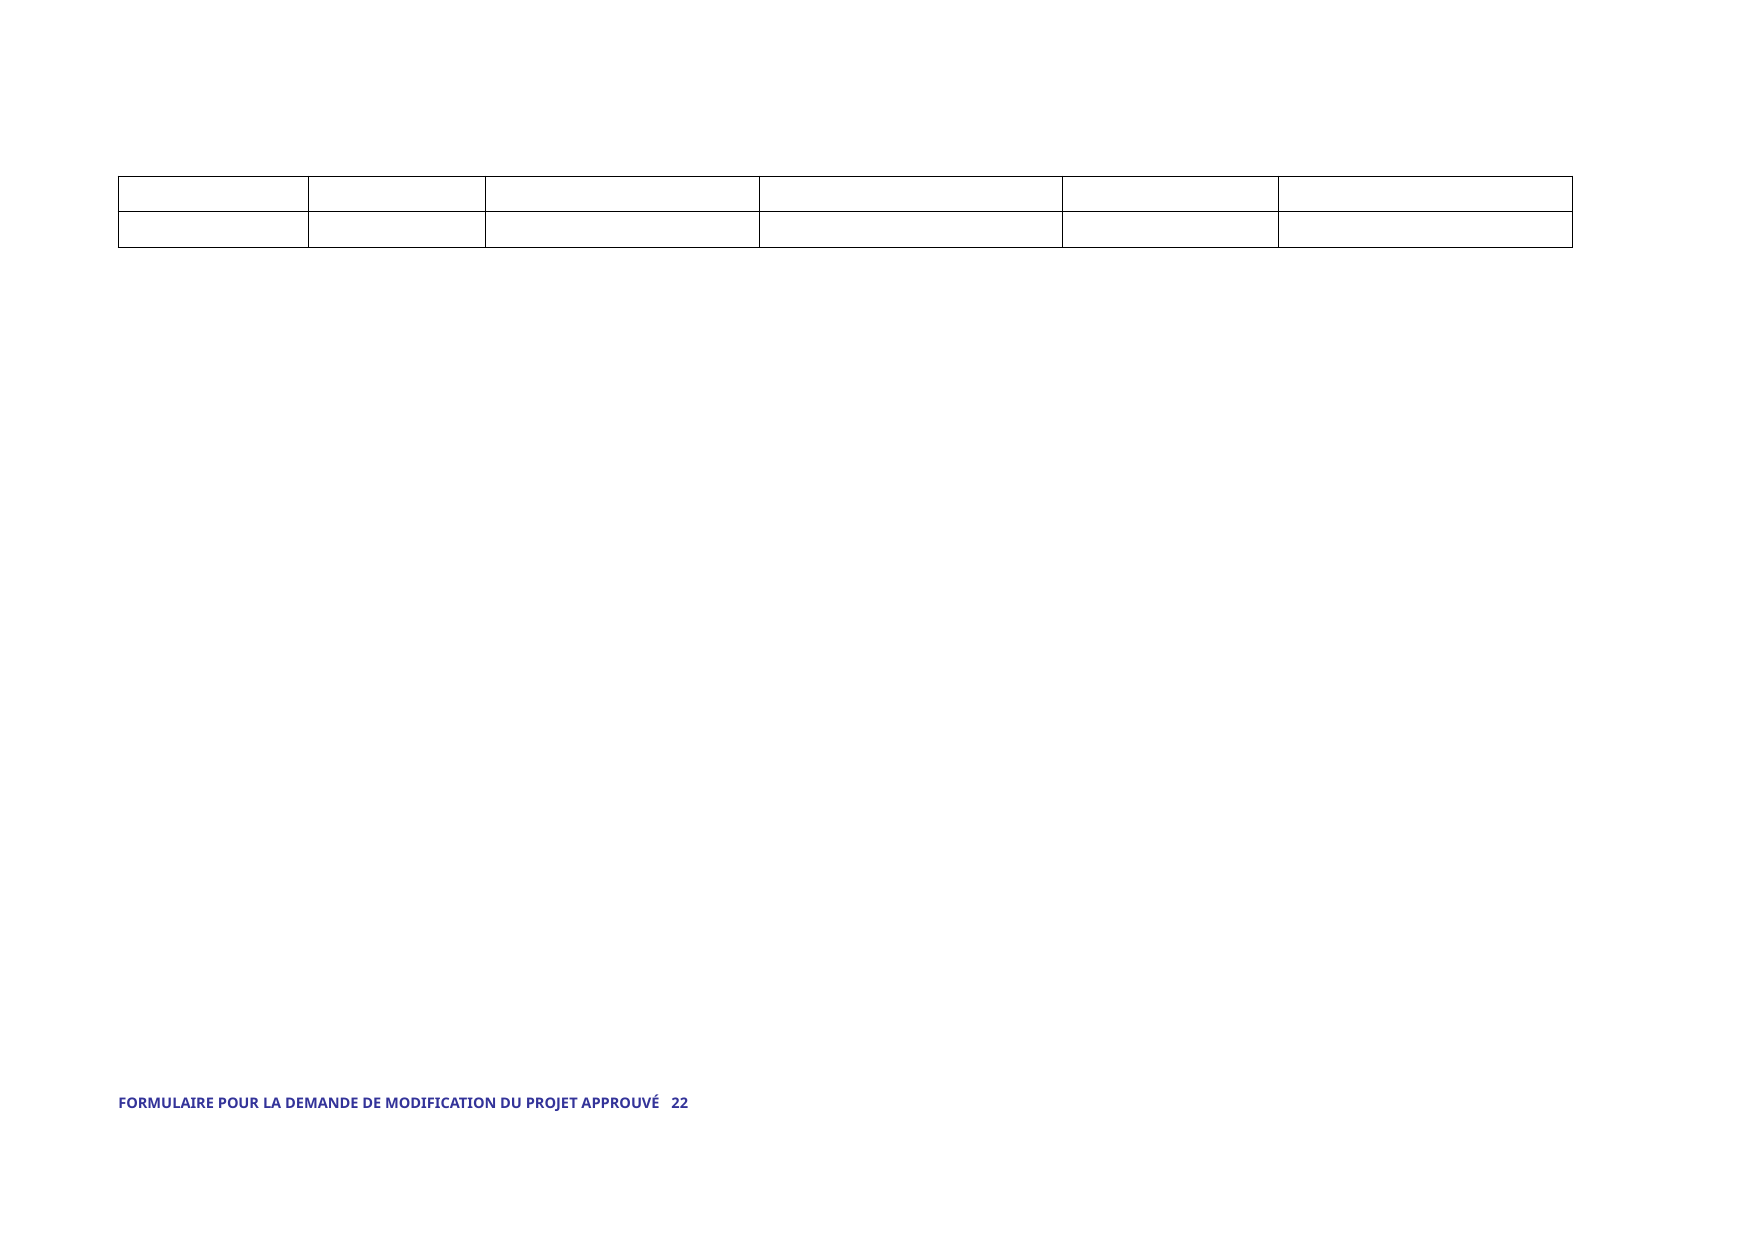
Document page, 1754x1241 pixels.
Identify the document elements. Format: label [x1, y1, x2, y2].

table_cell [1063, 212, 1278, 247]
table_cell [1279, 212, 1572, 247]
table_cell [309, 212, 485, 247]
table_cell [760, 177, 1062, 211]
table_cell [760, 212, 1062, 247]
table_cell [119, 212, 308, 247]
table_cell [1279, 177, 1572, 211]
table_cell [119, 177, 308, 211]
table_cell [309, 177, 485, 211]
table_cell [1063, 177, 1278, 211]
table_cell [486, 177, 759, 211]
table_cell [486, 212, 759, 247]
